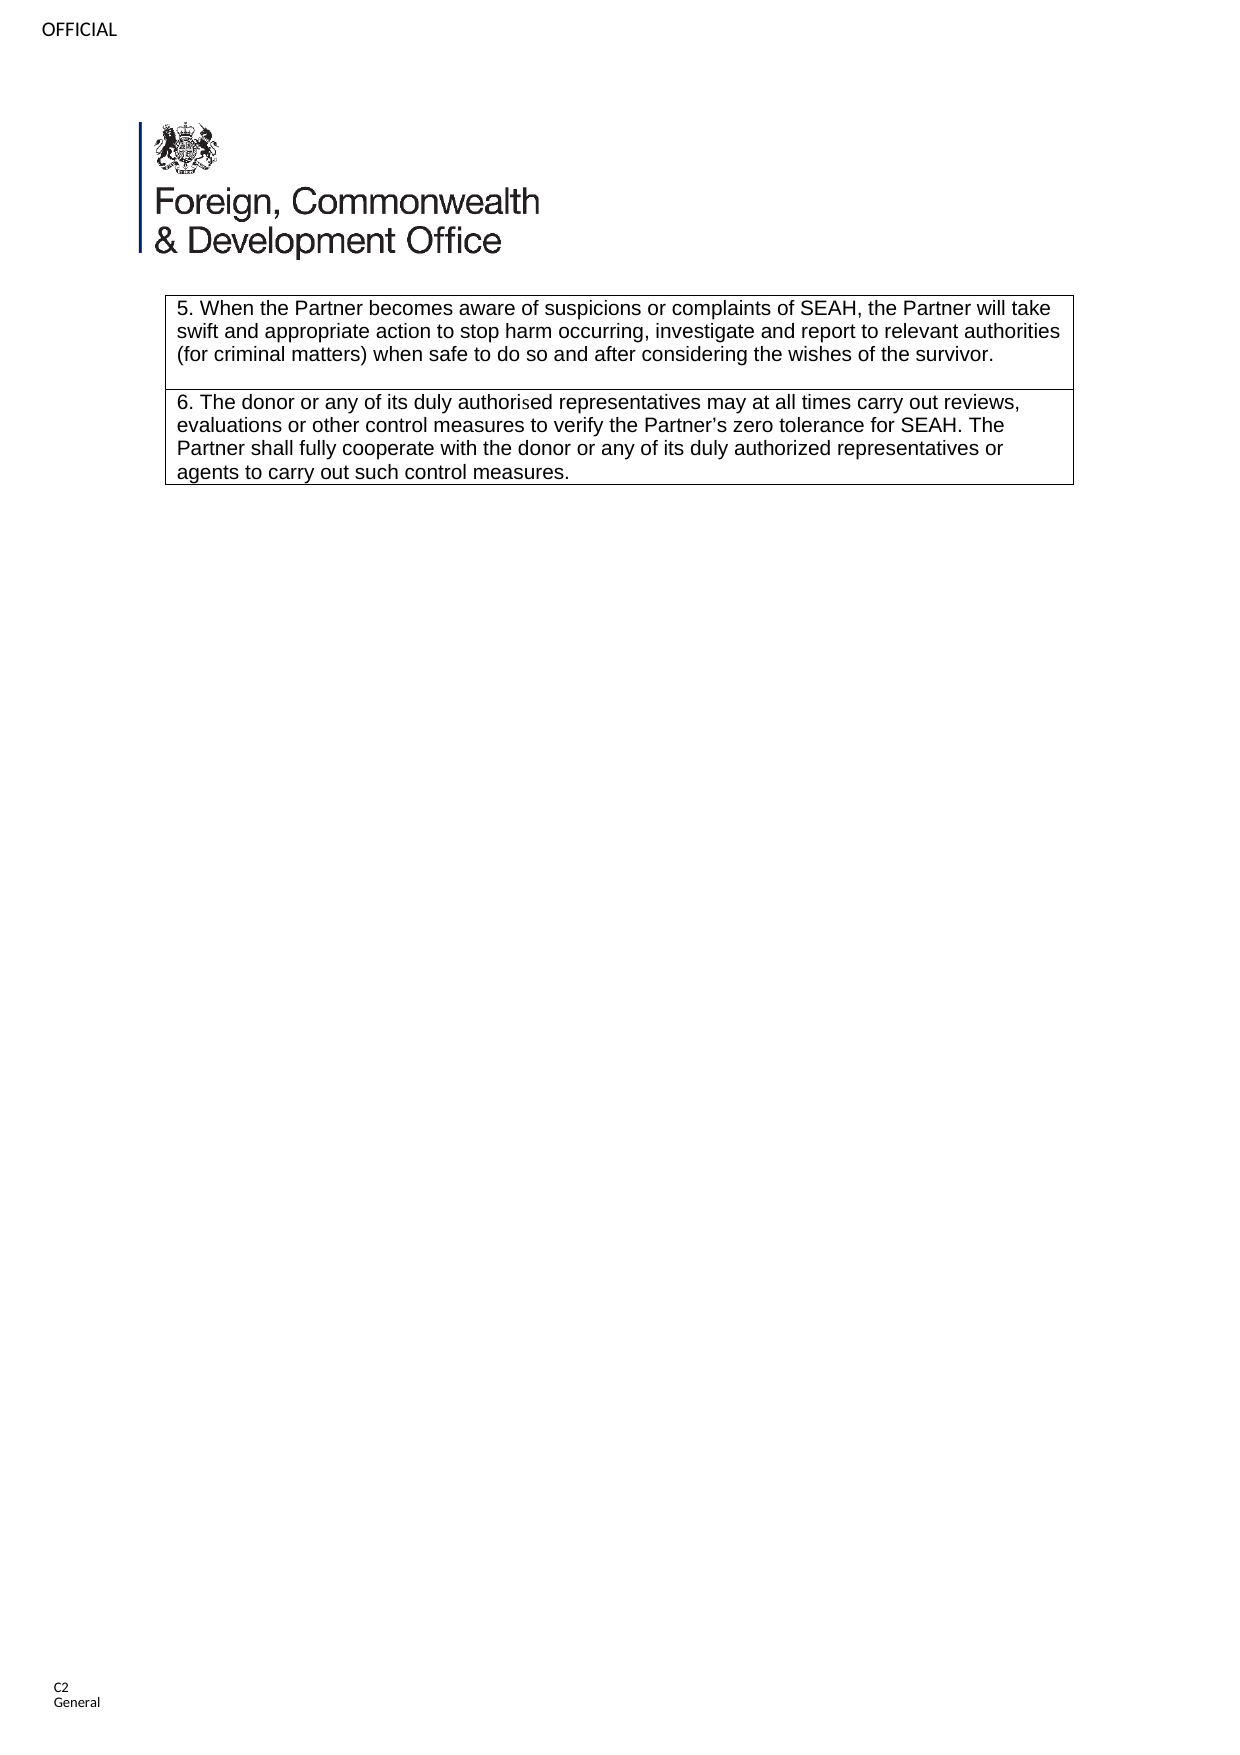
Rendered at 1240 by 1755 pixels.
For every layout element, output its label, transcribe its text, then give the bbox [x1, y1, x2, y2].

table_cell 5. When the Partner becomes aware of suspicions or complaints of SEAH, the Partner will take swift and appropriate action to stop harm occurring, investigate and report to relevant authorities (for criminal matters) when safe to do so and after considering the wishes of the survivor. [166, 296, 1073, 389]
table_cell 6. The donor or any of its duly authorised representatives may at all times carry out reviews, evaluations or other control measures to verify the Partner’s zero tolerance for SEAH. The Partner shall fully cooperate with the donor or any of its duly authorized representatives or agents to carry out such control measures. [166, 390, 1073, 483]
picture [138, 122, 541, 260]
